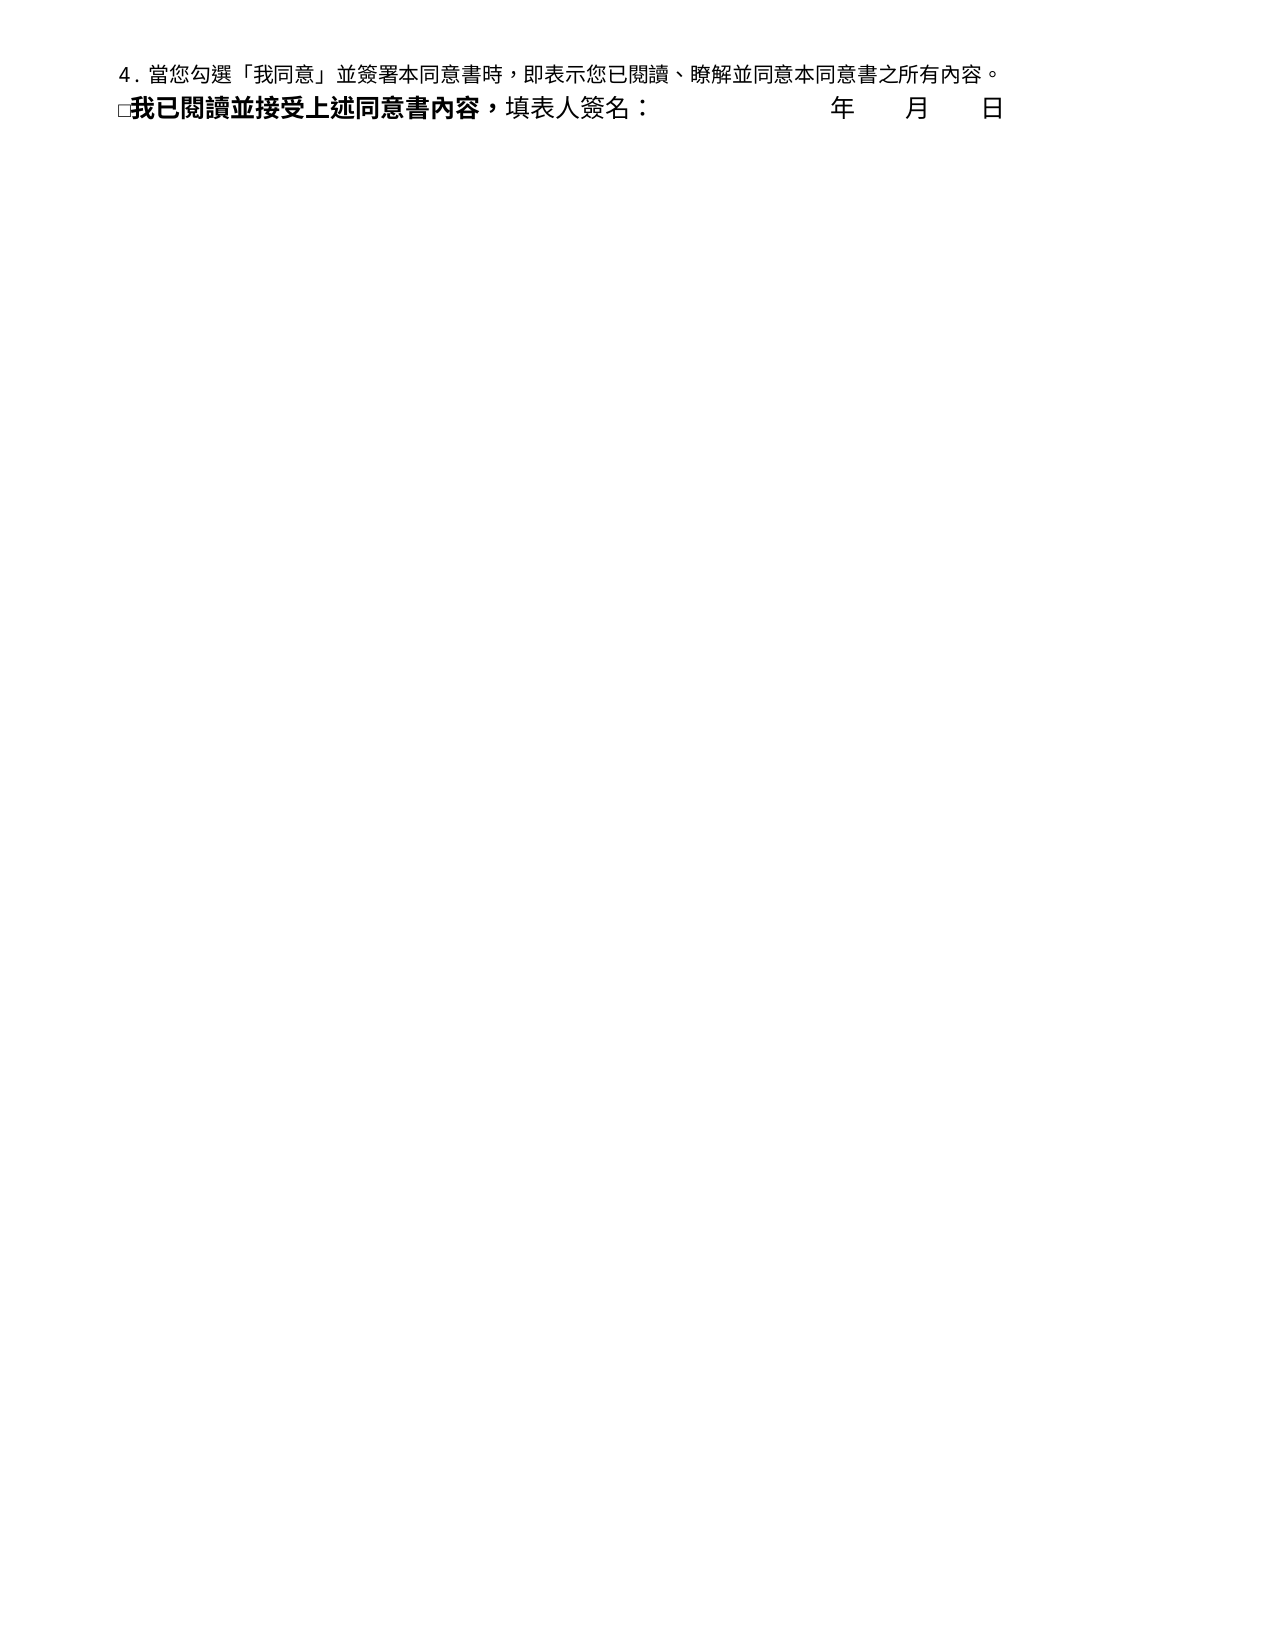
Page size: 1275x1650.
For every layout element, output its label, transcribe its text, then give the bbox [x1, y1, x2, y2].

list 當您勾選「我同意」並簽署本同意書時，即表示您已閱讀、瞭解並同意本同意書之所有內容。 [118, 59, 1174, 88]
text □我已閱讀並接受上述同意書內容，填表人簽名： 年 月 日 [118, 88, 1209, 124]
